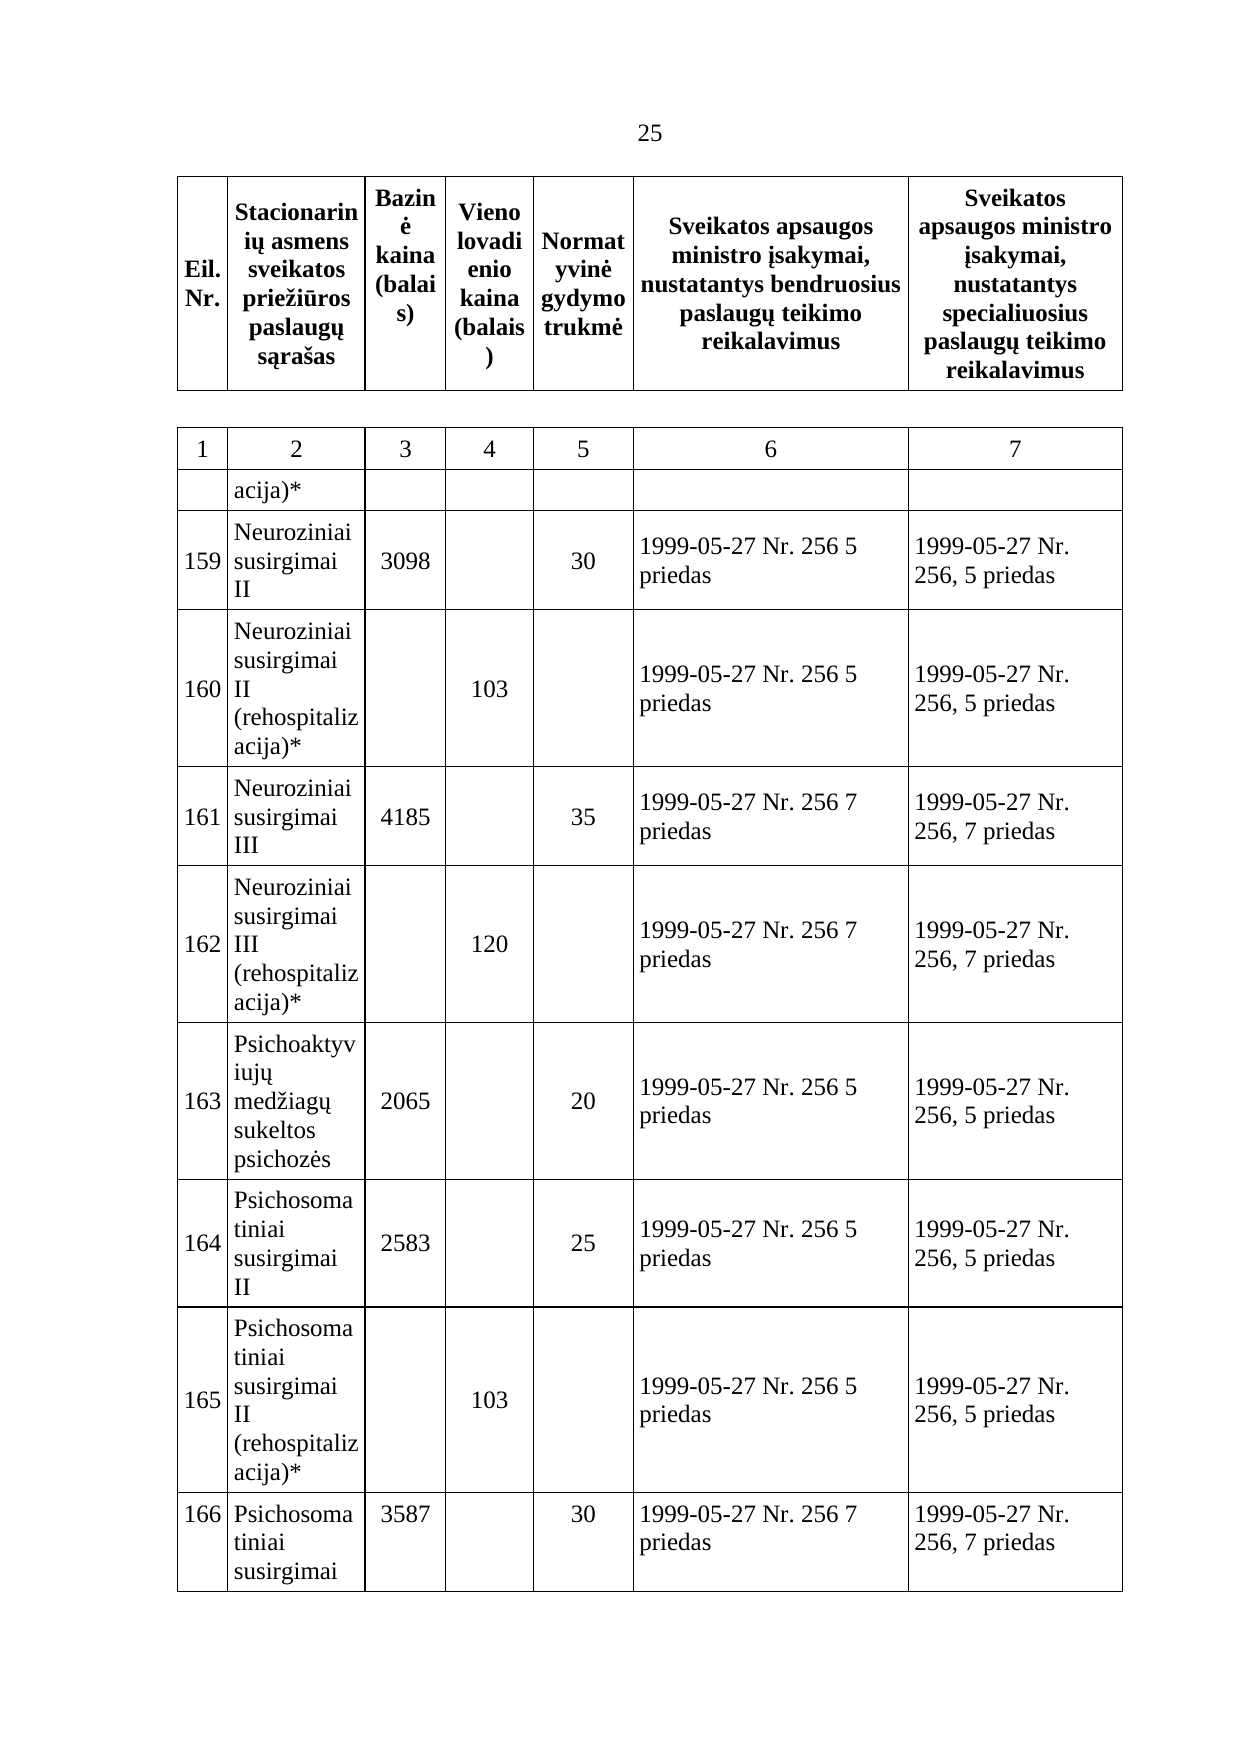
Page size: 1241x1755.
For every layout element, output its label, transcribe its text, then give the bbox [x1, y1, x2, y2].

table_cell Psichosomatiniai susirgimai II [228, 1180, 364, 1306]
table_cell 7 [909, 428, 1122, 468]
table_cell 1999-05-27 Nr. 256 5 priedas [634, 1023, 908, 1178]
table_cell 162 [178, 866, 227, 1022]
table_header Eil. Nr. [178, 177, 227, 390]
table_cell 160 [178, 610, 227, 766]
table_cell 4185 [366, 767, 445, 865]
table_cell Psichosomatiniai susirgimai II (rehospitalizacija)* [228, 1308, 364, 1492]
table_cell 4 [446, 428, 533, 468]
table_cell 1999-05-27 Nr. 256, 5 priedas [909, 511, 1122, 609]
table_cell 2065 [366, 1023, 445, 1178]
table_cell [534, 470, 633, 510]
table_cell Neuroziniai susirgimai III (rehospitalizacija)* [228, 866, 364, 1022]
table_cell 166 [178, 1493, 227, 1591]
table_cell 1999-05-27 Nr. 256, 7 priedas [909, 1493, 1122, 1591]
table_header Sveikatos apsaugos ministro įsakymai, nustatantys bendruosius paslaugų teikimo reikalavimus [634, 177, 908, 390]
table_cell [177, 391, 228, 427]
table_cell [366, 866, 445, 1022]
table_cell 1999-05-27 Nr. 256 5 priedas [634, 610, 908, 766]
table_header Vieno lovadienio kaina (balais) [446, 177, 533, 390]
table_cell 1999-05-27 Nr. 256 5 priedas [634, 1180, 908, 1306]
table_cell [446, 1493, 533, 1591]
table_cell 1999-05-27 Nr. 256 5 priedas [634, 1308, 908, 1492]
table_cell 1999-05-27 Nr. 256 7 priedas [634, 767, 908, 865]
table_cell [446, 1023, 533, 1178]
table_cell 103 [446, 610, 533, 766]
table_cell 103 [446, 1308, 533, 1492]
table_cell 1999-05-27 Nr. 256, 5 priedas [909, 1308, 1122, 1492]
table_cell 1999-05-27 Nr. 256 7 priedas [634, 866, 908, 1022]
table_cell 25 [534, 1180, 633, 1306]
table_cell 20 [534, 1023, 633, 1178]
table_cell 1 [178, 428, 227, 468]
table_cell 163 [178, 1023, 227, 1178]
table_cell [446, 767, 533, 865]
table_cell 3 [366, 428, 445, 468]
table_cell [533, 391, 633, 427]
table_cell [365, 391, 446, 427]
table_cell 5 [534, 428, 633, 468]
table_cell [634, 470, 908, 510]
table_cell [534, 1308, 633, 1492]
table_cell 2583 [366, 1180, 445, 1306]
table_cell [534, 866, 633, 1022]
table_header Bazinė kaina (balais) [366, 177, 445, 390]
table_cell 1999-05-27 Nr. 256 5 priedas [634, 511, 908, 609]
table_cell Psichoaktyviujų medžiagų sukeltos psichozės [228, 1023, 364, 1178]
table_cell 6 [634, 428, 908, 468]
table_cell 30 [534, 511, 633, 609]
table_cell 1999-05-27 Nr. 256, 7 priedas [909, 767, 1122, 865]
table_cell 161 [178, 767, 227, 865]
table_header Sveikatos apsaugos ministro įsakymai, nustatantys specialiuosius paslaugų teikimo reikalavimus [909, 177, 1122, 390]
table_cell Neuroziniai susirgimai II (rehospitalizacija)* [228, 610, 364, 766]
table_cell [534, 610, 633, 766]
table_cell 165 [178, 1308, 227, 1492]
table_cell 120 [446, 866, 533, 1022]
table_cell 3098 [366, 511, 445, 609]
table_cell Psichosomatiniai susirgimai [228, 1493, 364, 1591]
table_cell [178, 470, 227, 510]
table_cell acija)* [228, 470, 364, 510]
table_cell [633, 391, 908, 427]
table_cell [366, 470, 445, 510]
table_cell [446, 511, 533, 609]
table_cell Neuroziniai susirgimai II [228, 511, 364, 609]
table_cell Neuroziniai susirgimai III [228, 767, 364, 865]
table_cell [446, 470, 533, 510]
table_header Stacionarinių asmens sveikatos priežiūros paslaugų sąrašas [228, 177, 364, 390]
table_cell 3587 [366, 1493, 445, 1591]
table_cell 1999-05-27 Nr. 256, 5 priedas [909, 1180, 1122, 1306]
table_cell 1999-05-27 Nr. 256, 5 priedas [909, 610, 1122, 766]
table_cell 30 [534, 1493, 633, 1591]
table_cell 35 [534, 767, 633, 865]
table_cell [909, 470, 1122, 510]
table_cell 164 [178, 1180, 227, 1306]
table_cell 159 [178, 511, 227, 609]
table_cell 1999-05-27 Nr. 256, 5 priedas [909, 1023, 1122, 1178]
table_cell [228, 391, 365, 427]
table_cell 2 [228, 428, 364, 468]
table_cell [446, 1180, 533, 1306]
table_cell [366, 610, 445, 766]
table_cell [446, 391, 533, 427]
table_cell [366, 1308, 445, 1492]
table_header Normatyvinė gydymo trukmė [534, 177, 633, 390]
table_cell 1999-05-27 Nr. 256 7 priedas [634, 1493, 908, 1591]
table_cell [908, 391, 1122, 427]
table_cell 1999-05-27 Nr. 256, 7 priedas [909, 866, 1122, 1022]
